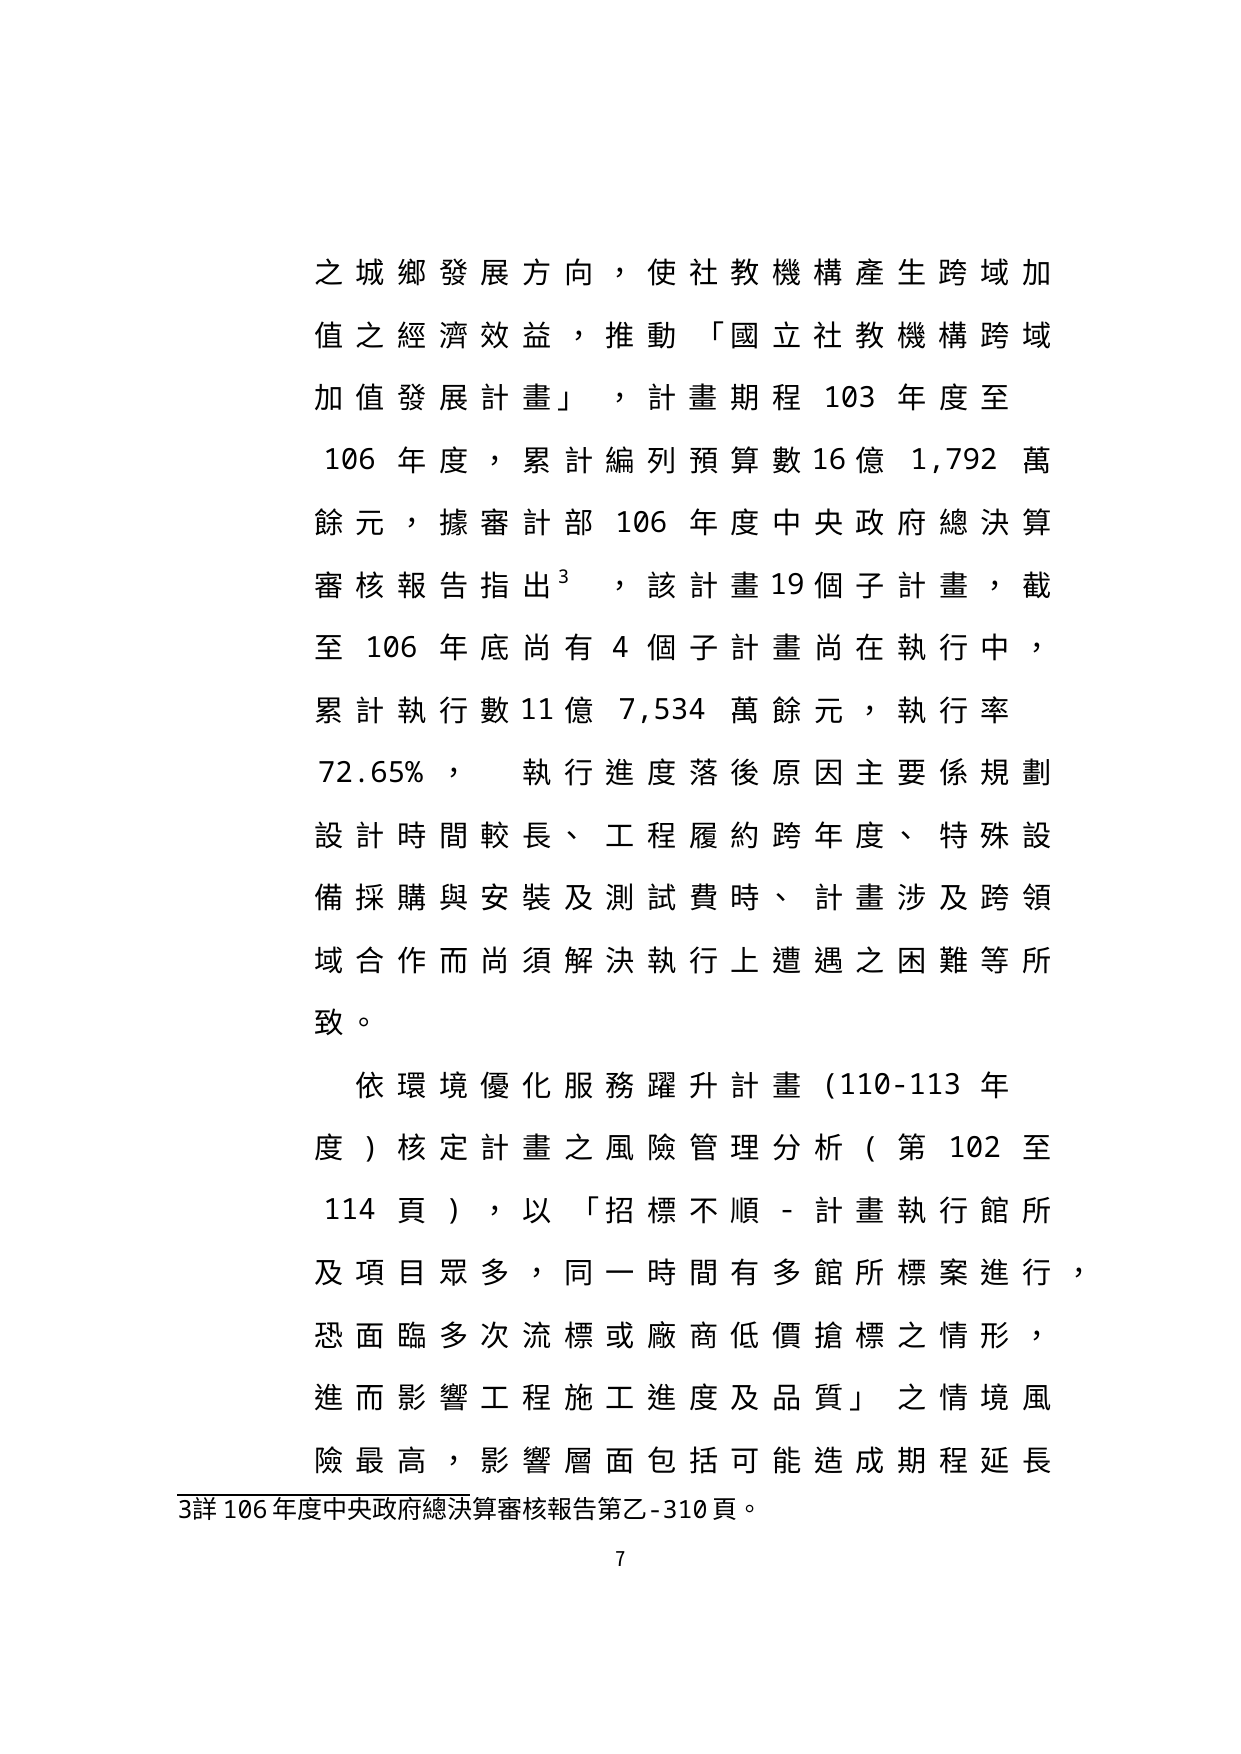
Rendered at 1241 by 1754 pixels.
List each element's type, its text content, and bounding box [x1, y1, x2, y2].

text 之城鄉發展方向，使社教機構產生跨域加值之經濟效益，推動「國立社教機構跨域加值發展計畫」，計畫期程103年度至106年度，累計編列預算數16億1,792萬餘元，據審計部106年度中央政府總決算審核報告指出，該計畫19個子計畫，截至106年底尚有4個子計畫尚在執行中，累計執行數11億7,534萬餘元，執行率72.65%， 執行進度落後原因主要係規劃設計時間較長、工程履約跨年度、特殊設備採購與安裝及測試費時、計畫涉及跨領域合作而尚須解決執行上遭遇之困難等所致。 [271, 229, 1058, 1042]
text 詳106年度中央政府總決算審核報告第乙-310頁。 [177, 1496, 1063, 1525]
text 依環境優化服務躍升計畫(110-113年度)核定計畫之風險管理分析(第102至114頁)，以「招標不順-計畫執行館所及項目眾多，同一時間有多館所標案進行，恐面臨多次流標或廠商低價搶標之情形，進而影響工程施工進度及品質」之情境風險最高，影響層面包括可能造成期程延長1至2年，經費增加10% 至40%。另環境優化服務躍升計畫子計畫項目繁多，部分館所展演空間改造工程可能涉及特殊設備採購，安裝及測試費時，如科工館之圓形館空間再造、海科館之深海影像廳小型3D劇場建置等；各館所允宜加強管控作業進度以如期如質完成。 [271, 1042, 1058, 1479]
